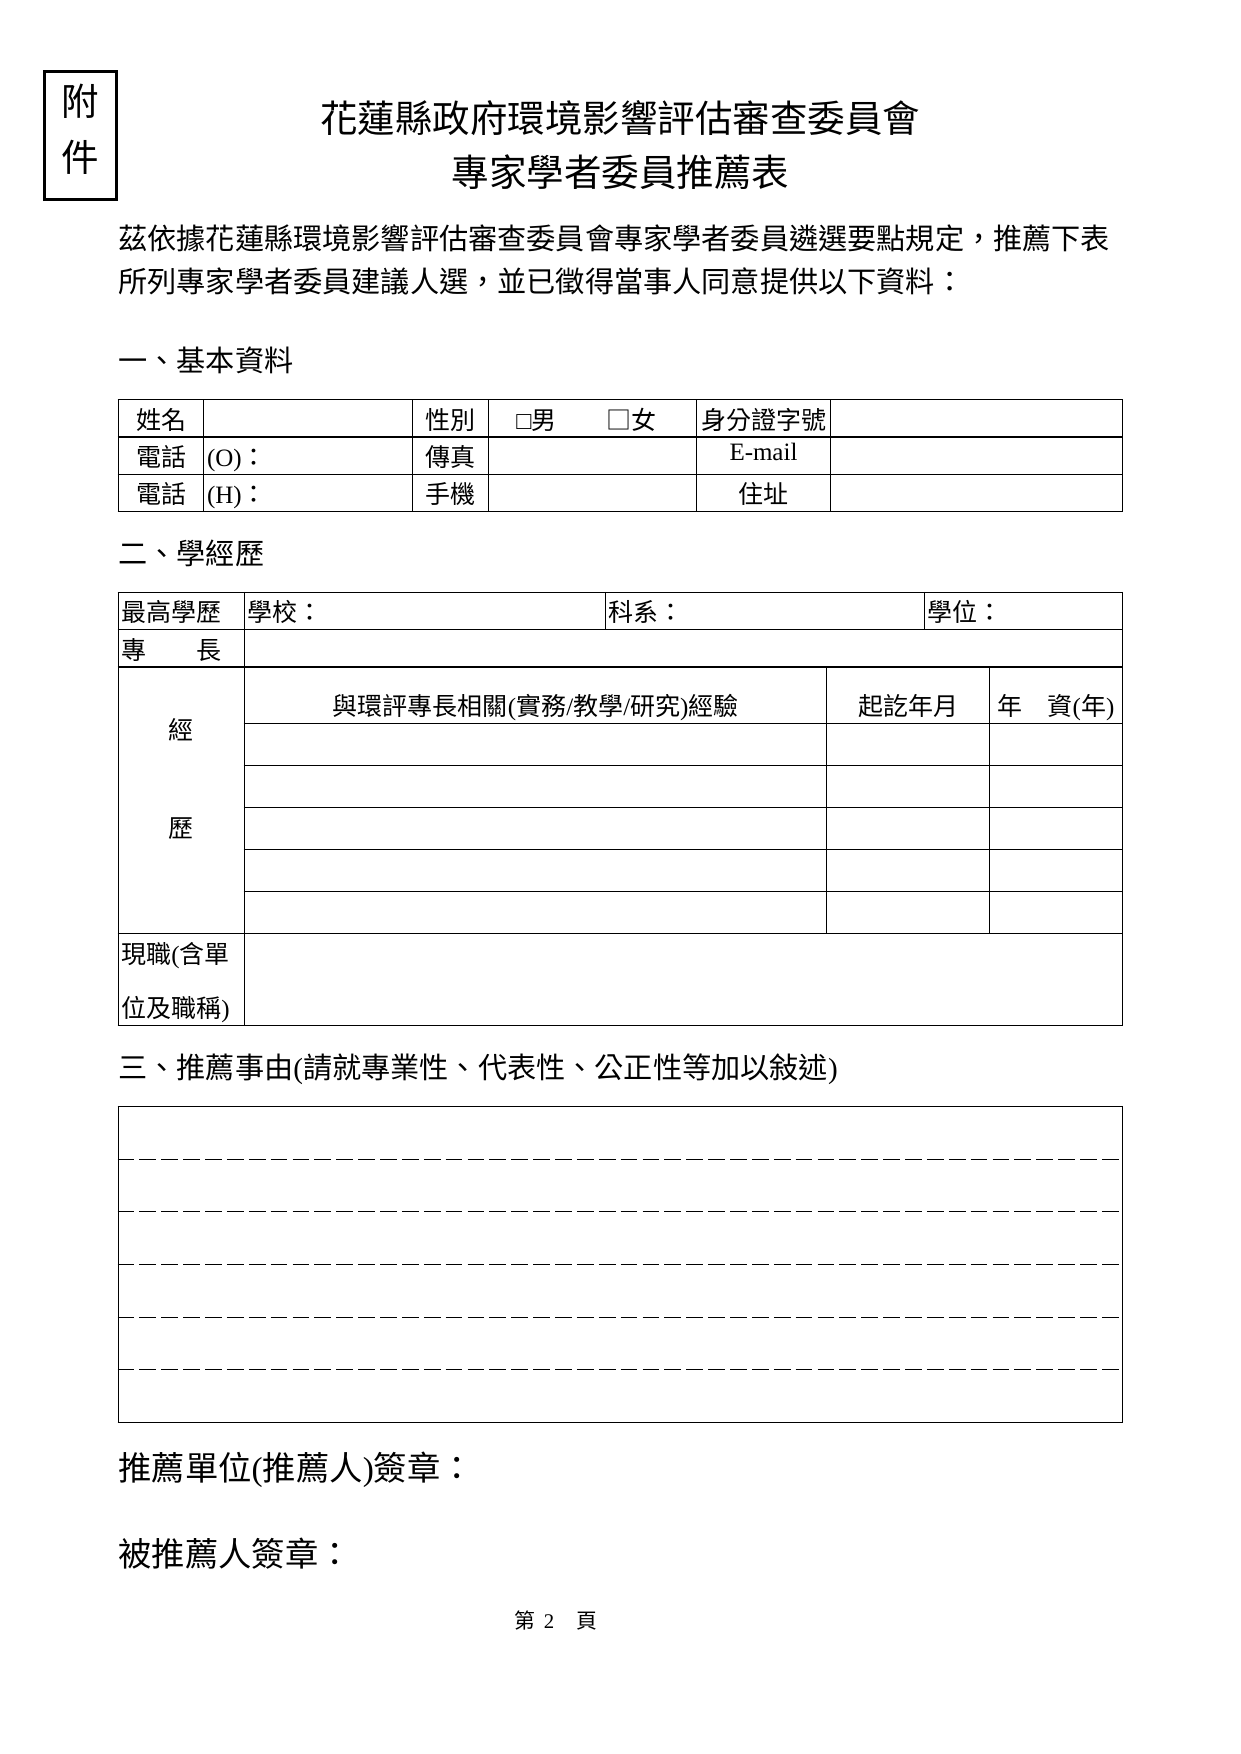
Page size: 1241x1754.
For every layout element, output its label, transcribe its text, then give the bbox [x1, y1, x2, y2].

text 推薦單位(推薦人)簽章： [118, 1442, 1122, 1490]
table_header 性別 [413, 400, 488, 436]
table_cell (O)： [204, 438, 412, 474]
text 茲依據花蓮縣環境影響評估審查委員會專家學者委員遴選要點規定，推薦下表所列專家學者委員建議人選，並已徵得當事人同意提供以下資料： [118, 216, 1122, 301]
table_cell 現職(含單位及職稱) [119, 934, 244, 1025]
table_cell [245, 892, 826, 933]
table_cell E-mail [697, 438, 830, 474]
table_cell [245, 724, 826, 764]
text 二、學經歷 [118, 531, 1122, 573]
table_cell 經 歷 [119, 668, 244, 933]
table_cell [990, 892, 1122, 933]
text [46, 73, 115, 198]
table_cell 電話 [119, 475, 203, 511]
table_cell [990, 766, 1122, 807]
table_header [119, 1107, 1122, 1158]
table_cell [119, 1159, 1122, 1211]
table_cell 傳真 [413, 438, 488, 474]
table_cell (H)： [204, 475, 412, 511]
table_cell [119, 1211, 1122, 1264]
table_cell [245, 934, 1122, 1025]
table_header 學校： [245, 593, 605, 629]
table_cell [827, 850, 989, 891]
text 三、推薦事由(請就專業性、代表性、公正性等加以敍述) [118, 1045, 1122, 1087]
table_cell 與環評專長相關(實務/教學/研究)經驗 [245, 668, 826, 722]
text 專家學者委員推薦表 [118, 143, 1122, 197]
table_header [831, 400, 1122, 436]
table_cell [990, 850, 1122, 891]
table_cell [827, 808, 989, 849]
table_header 姓名 [119, 400, 203, 436]
table_header 身分證字號 [697, 400, 830, 436]
table_header 科系： [606, 593, 924, 629]
table_cell 住址 [697, 475, 830, 511]
table_cell [990, 724, 1122, 764]
table_cell [827, 724, 989, 764]
table_cell [245, 766, 826, 807]
text 花蓮縣政府環境影響評估審查委員會 [118, 89, 1122, 143]
table_cell 專 長 [119, 630, 244, 666]
table_cell [119, 1264, 1122, 1317]
table_cell [119, 1369, 1122, 1422]
table_cell [489, 475, 696, 511]
table_cell [827, 766, 989, 807]
table_header □男 □女 [489, 400, 696, 436]
table_header 最高學歷 [119, 593, 244, 629]
text 被推薦人簽章： [118, 1528, 1122, 1576]
table_cell [831, 475, 1122, 511]
table_cell [990, 808, 1122, 849]
table_cell [245, 630, 1122, 666]
table_header 學位： [925, 593, 1122, 629]
table_cell 電話 [119, 438, 203, 474]
text 一、基本資料 [118, 338, 1122, 380]
table_cell [827, 892, 989, 933]
table_cell [245, 808, 826, 849]
table_cell [831, 438, 1122, 474]
table_cell 年 資(年) [990, 668, 1122, 722]
table_header [204, 400, 412, 436]
table_cell [119, 1317, 1122, 1369]
table_cell [489, 438, 696, 474]
text 附 件 [54, 82, 107, 189]
table_cell 手機 [413, 475, 488, 511]
table_cell [245, 850, 826, 891]
table_cell 起訖年月 [827, 668, 989, 722]
